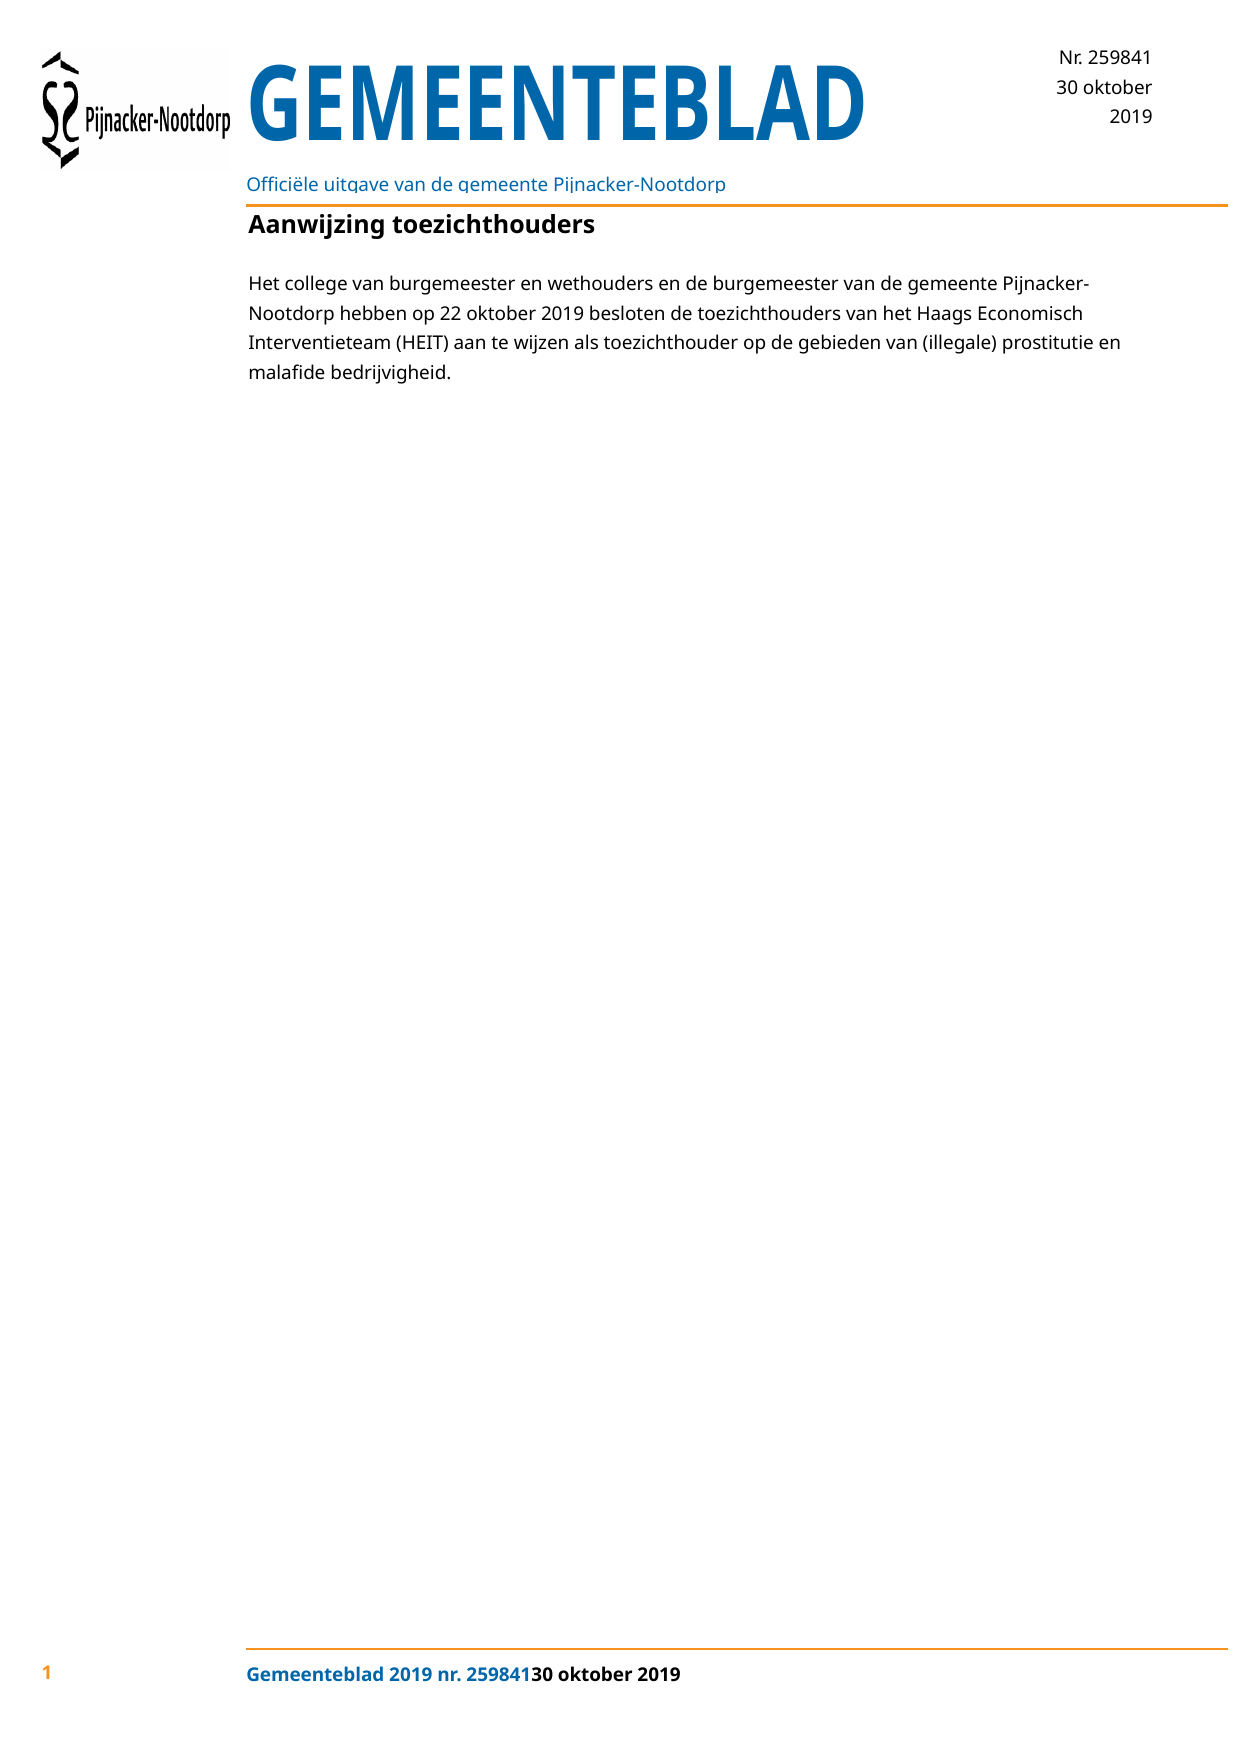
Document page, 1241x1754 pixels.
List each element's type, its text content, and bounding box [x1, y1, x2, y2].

text Aanwijzing toezichthouders [248, 207, 1152, 241]
picture [41, 47, 231, 172]
text Het college van burgemeester en wethouders en de burgemeester van de gemeente Pijnacker-Nootdorp hebben op 22 oktober 2019 besloten de toezichthouders van het Haags Economisch Interventieteam (HEIT) aan te wijzen als toezichthouder op de gebieden van (illegale) prostitutie en malafide bedrijvigheid. [248, 270, 1152, 385]
